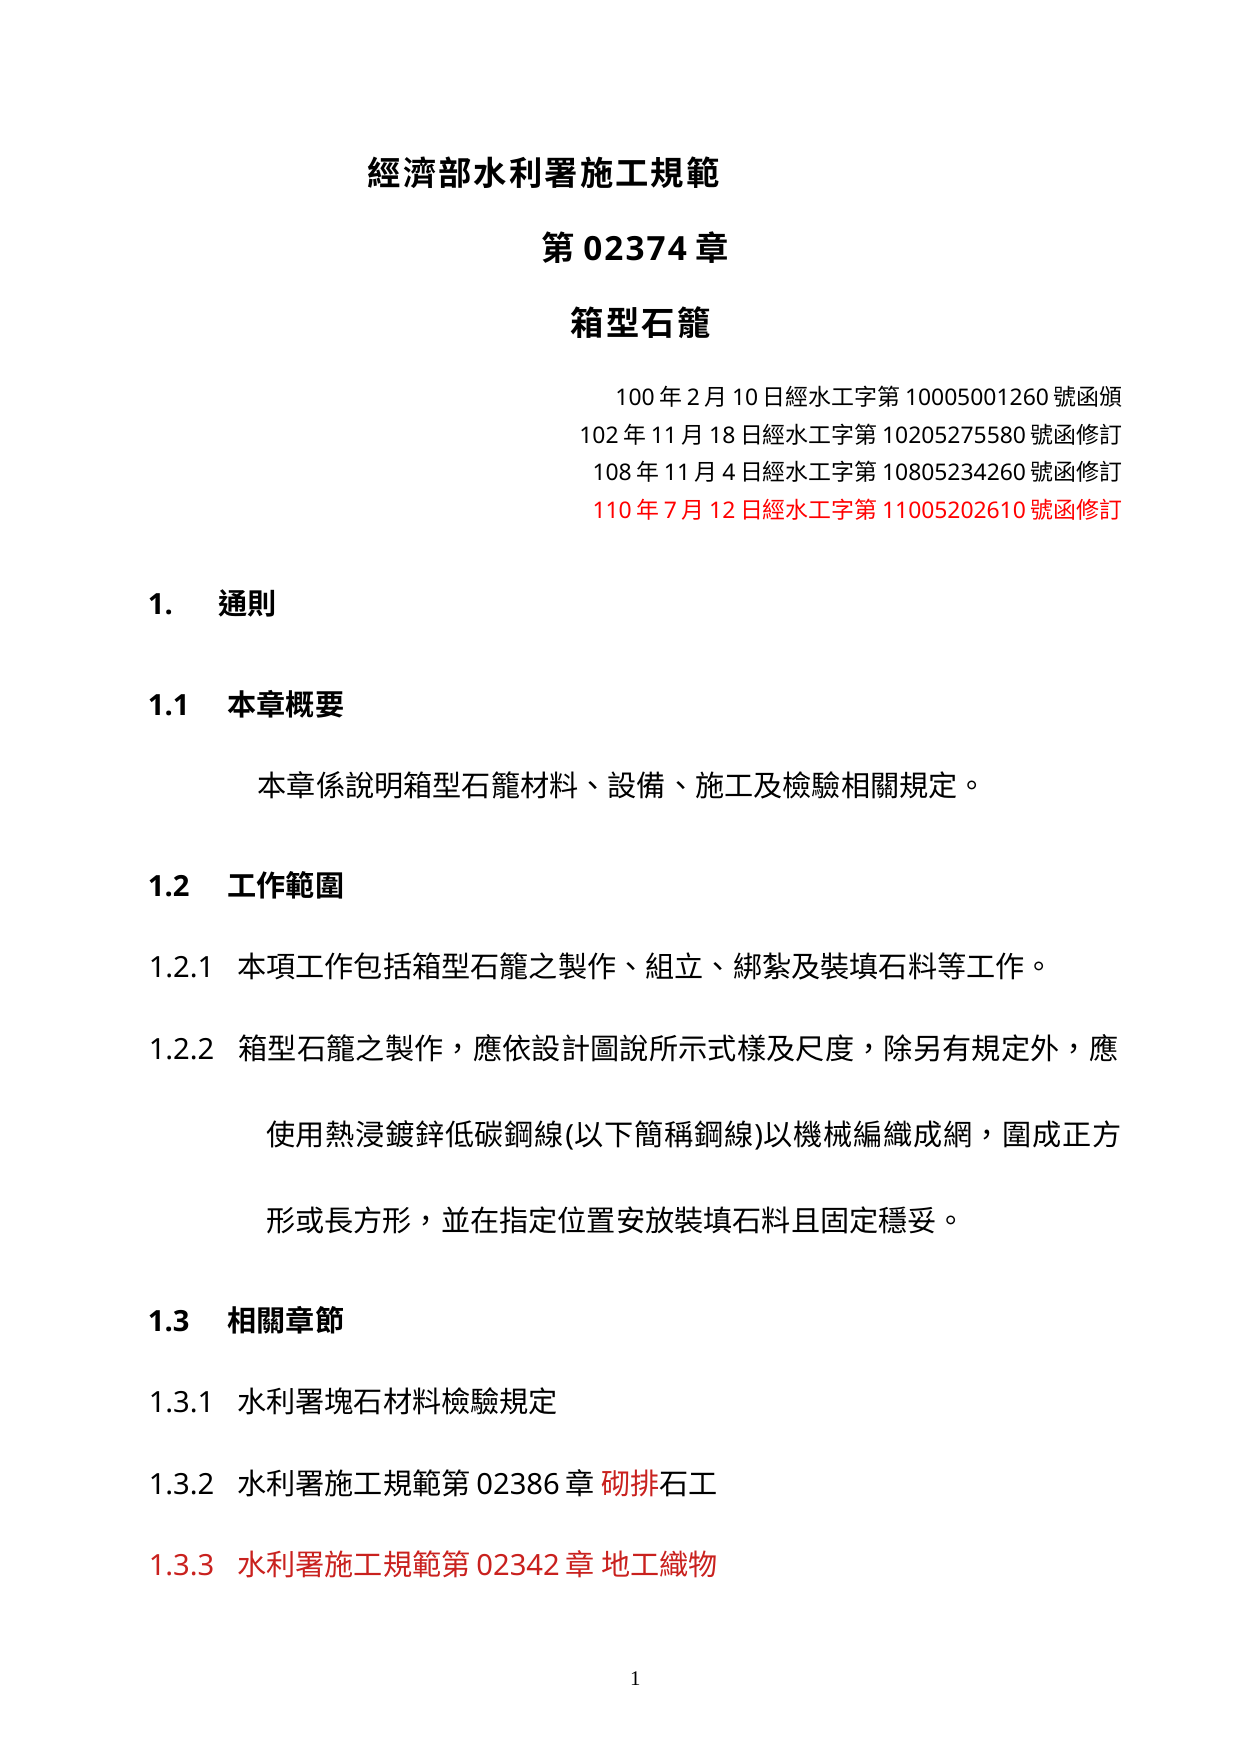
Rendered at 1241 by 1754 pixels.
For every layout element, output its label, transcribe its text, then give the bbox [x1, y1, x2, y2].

text 1.2.2 箱型石籠之製作，應依設計圖說所示式樣及尺度，除另有規定外，應使用熱浸鍍鋅低碳鋼線(以下簡稱鋼線)以機械編織成網，圍成正方形或長方形，並在指定位置安放裝填石料且固定穩妥。 [148, 1009, 1122, 1256]
text 100年2月10日經水工字第10005001260號函頒 [148, 377, 1122, 415]
text 箱型石籠 [148, 283, 1122, 358]
text 102年11月18日經水工字第10205275580號函修訂 [148, 415, 1122, 452]
text 1.2.1 本項工作包括箱型石籠之製作、組立、綁紮及裝填石料等工作。 [148, 928, 1122, 1003]
text 1.3.2 水利署施工規範第02386章 砌排石工 [148, 1444, 1122, 1519]
text 第02374章 [148, 208, 1122, 283]
text 108年11月4日經水工字第10805234260號函修訂 [148, 452, 1122, 490]
text 110年7月12日經水工字第11005202610號函修訂 [148, 490, 1122, 527]
text 1. 通則 [148, 565, 1122, 640]
text 經濟部水利署施工規範 [148, 133, 1122, 208]
text 1.3 相關章節 [148, 1281, 1122, 1356]
text 1.3.3 水利署施工規範第02342章 地工織物 [148, 1526, 1122, 1601]
text 1.1 本章概要 [148, 665, 1122, 740]
text 本章係說明箱型石籠材料、設備、施工及檢驗相關規定。 [250, 746, 1122, 821]
text 1.3.1 水利署塊石材料檢驗規定 [148, 1363, 1122, 1438]
text 1.2 工作範圍 [148, 846, 1122, 921]
